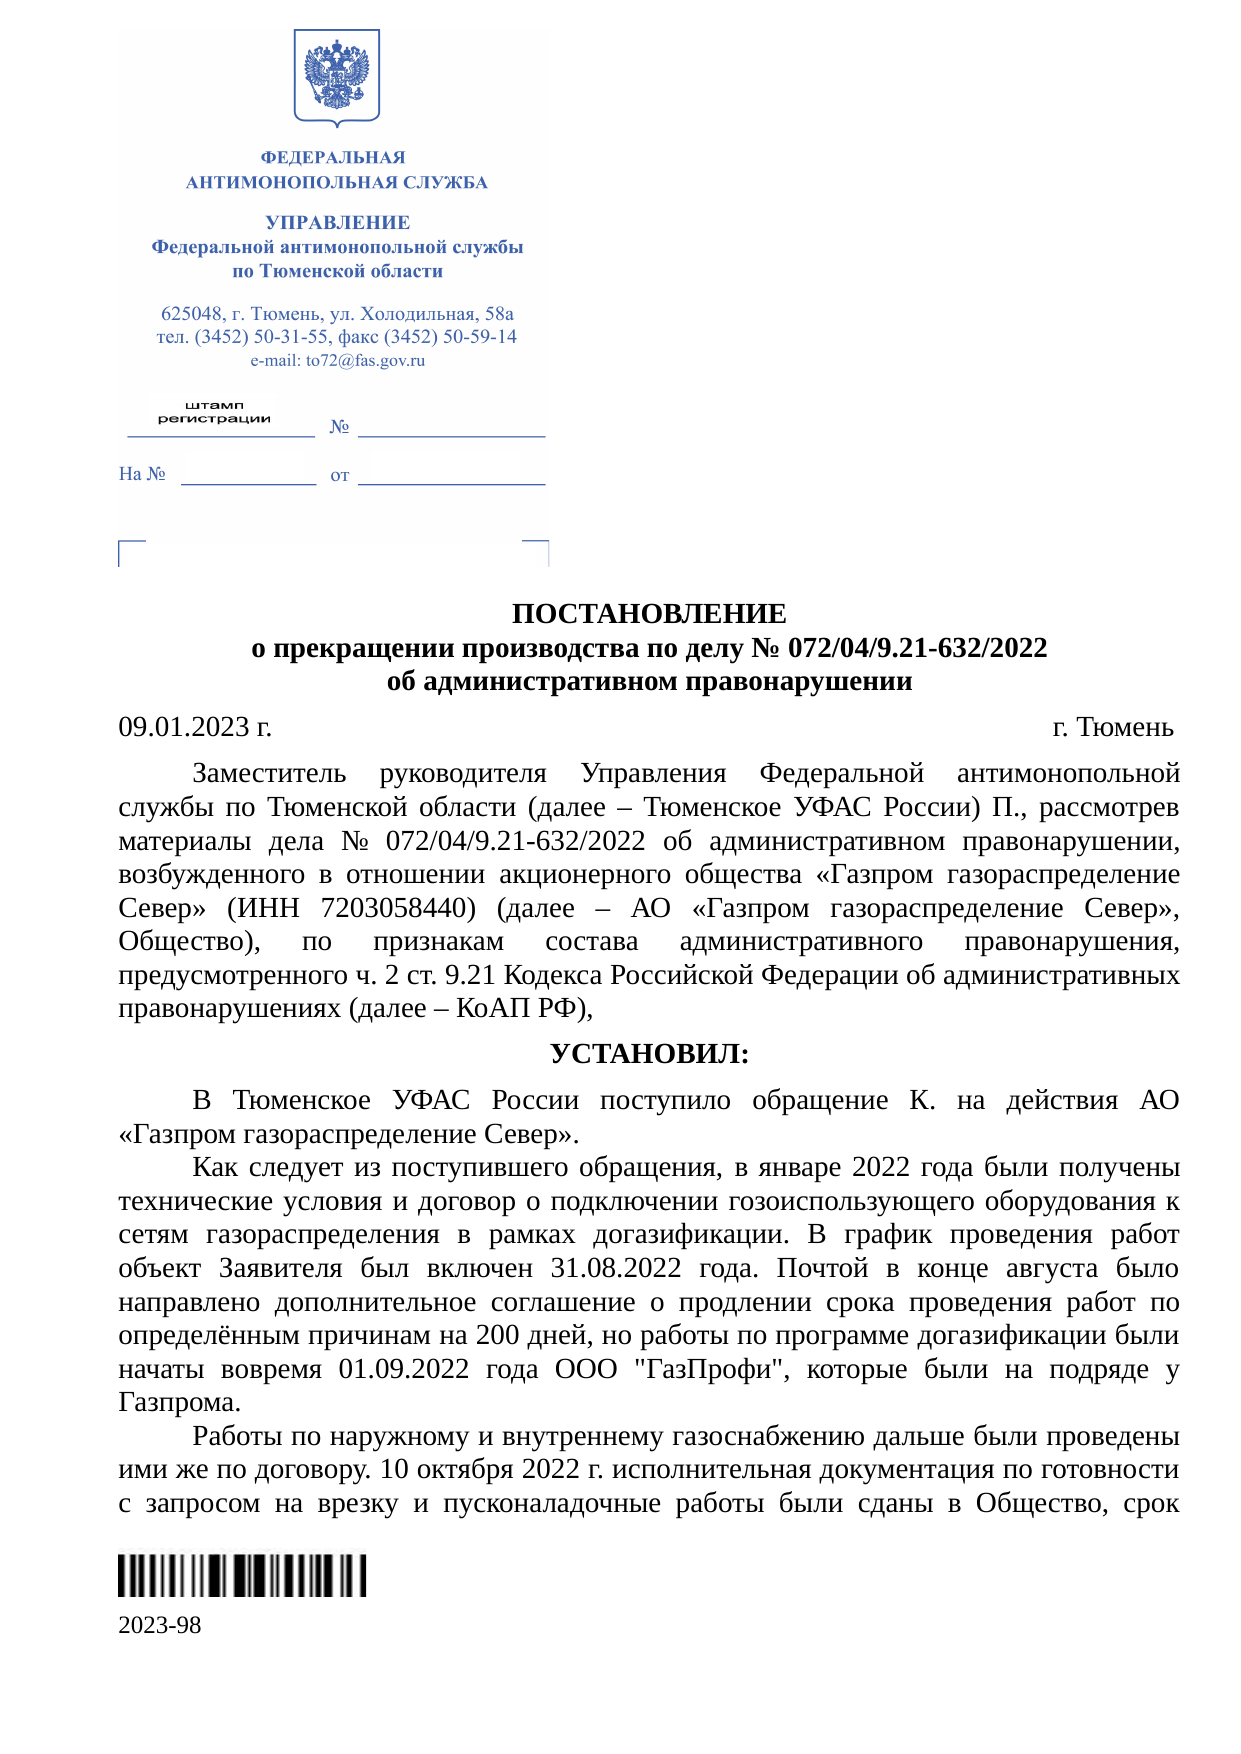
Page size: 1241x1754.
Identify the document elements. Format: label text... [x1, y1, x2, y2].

text Работы по наружному и внутреннему газоснабжению дальше были проведены ими же по договору. 10 октября 2022 г. исполнительная документация по готовности с запросом на врезку и пусконаладочные работы были сданы в Общество, срок [118, 1418, 1181, 1518]
text ПОСТАНОВЛЕНИЕ [118, 596, 1181, 630]
text УСТАНОВИЛ: [118, 1036, 1181, 1070]
text Заместитель руководителя Управления Федеральной антимонопольной службы по Тюменской области (далее – Тюменское УФАС России) П., рассмотрев материалы дела № 072/04/9.21-632/2022 об административном правонарушении, возбужденного в отношении акционерного общества «Газпром газораспределение Север» (ИНН 7203058440) (далее – АО «Газпром газораспределение Север», Общество), по признакам состава административного правонарушения, предусмотренного ч. 2 ст. 9.21 Кодекса Российской Федерации об административных правонарушениях (далее – КоАП РФ), [118, 756, 1181, 1024]
table_header [664, 118, 1181, 555]
text об административном правонарушении [118, 663, 1181, 697]
picture [118, 29, 550, 567]
text о прекращении производства по делу № 072/04/9.21-632/2022 [118, 630, 1181, 663]
text Как следует из поступившего обращения, в январе 2022 года были получены технические условия и договор о подключении гозоиспользующего оборудования к сетям газораспределения в рамках догазификации. В график проведения работ объект Заявителя был включен 31.08.2022 года. Почтой в конце августа было направлено дополнительное соглашение о продлении срока проведения работ по определённым причинам на 200 дней, но работы по программе догазификации были начаты вовремя 01.09.2022 года ООО "ГазПрофи", которые были на подряде у Газпрома. [118, 1149, 1181, 1418]
text В Тюменское УФАС России поступило обращение К. на действия АО «Газпром газораспределение Север». [118, 1082, 1181, 1149]
picture [118, 1548, 367, 1597]
text 09.01.2023 г. г. Тюмень [118, 709, 1181, 743]
